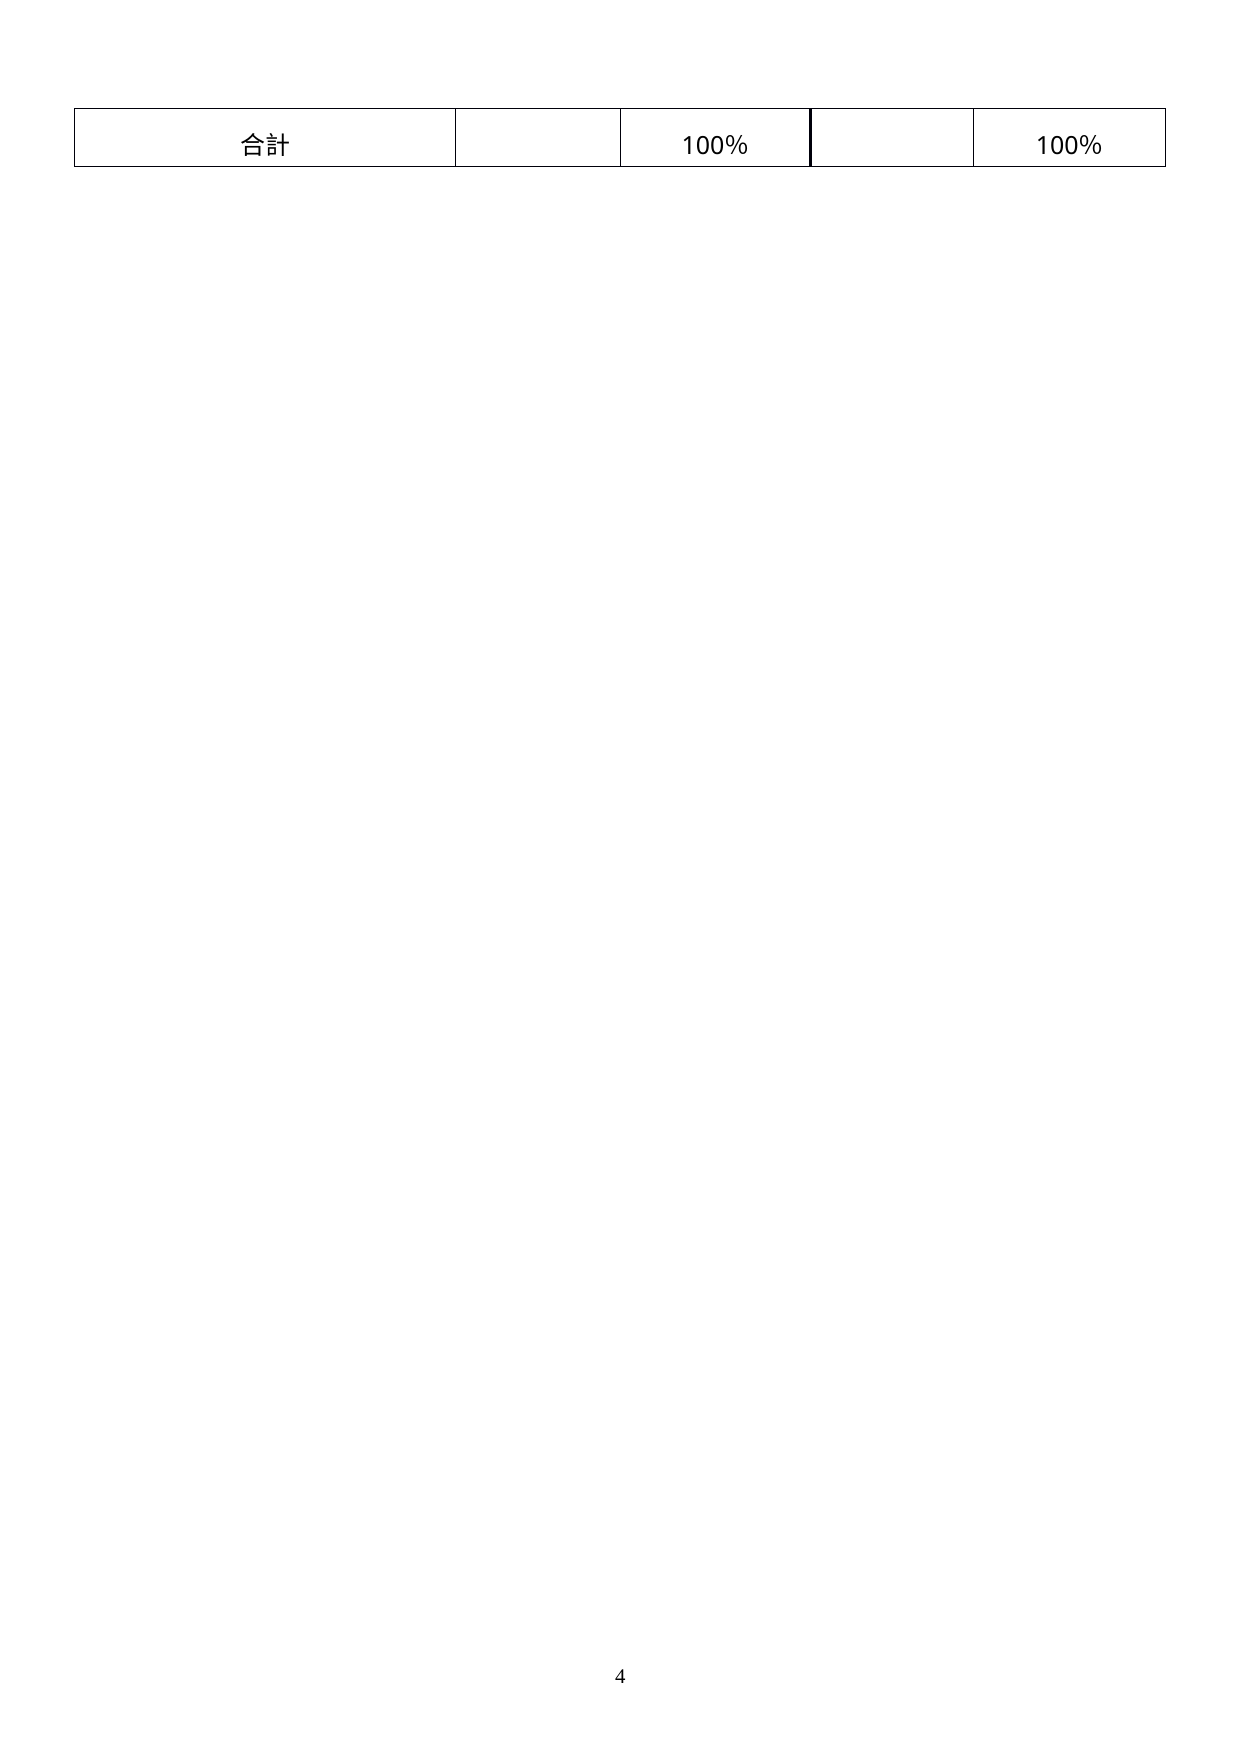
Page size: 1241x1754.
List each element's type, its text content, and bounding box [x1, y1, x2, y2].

table_cell 100％ [974, 109, 1165, 166]
table_cell 100％ [621, 109, 809, 166]
table_cell [812, 109, 973, 166]
table_cell [456, 109, 620, 166]
table_cell 合計 [75, 109, 455, 166]
